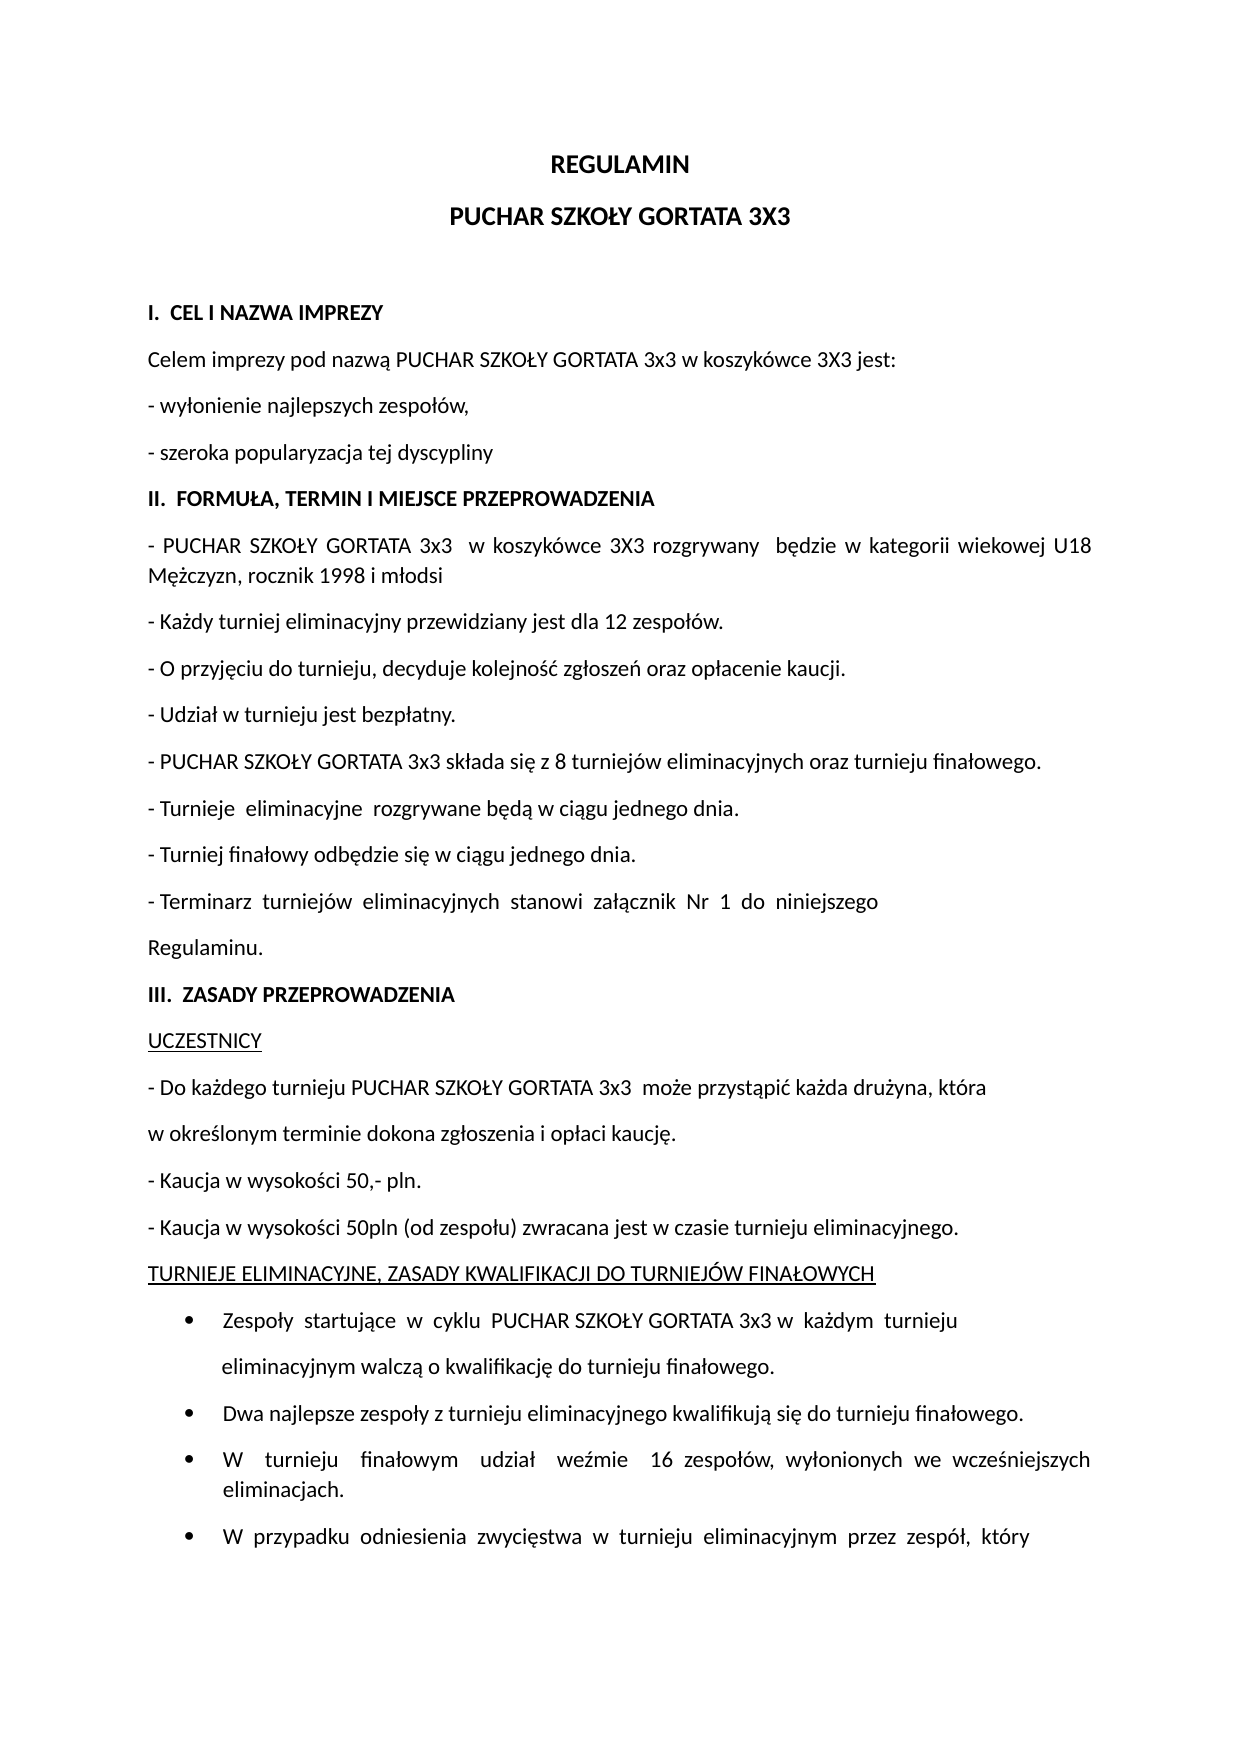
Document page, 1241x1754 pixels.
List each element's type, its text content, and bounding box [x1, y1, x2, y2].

text PUCHAR SZKOŁY GORTATA 3X3 [148, 199, 1093, 233]
list Dwa najlepsze zespoły z turnieju eliminacyjnego kwalifikują się do turnieju finałowego. [185, 1399, 1093, 1427]
text III. ZASADY PRZEPROWADZENIA [148, 980, 1093, 1008]
text Celem imprezy pod nazwą PUCHAR SZKOŁY GORTATA 3x3 w koszykówce 3X3 jest: [148, 345, 1093, 373]
text - Udział w turnieju jest bezpłatny. [148, 701, 1093, 728]
text - Kaucja w wysokości 50pln (od zespołu) zwracana jest w czasie turnieju eliminacyjnego. [148, 1213, 1093, 1241]
text - PUCHAR SZKOŁY GORTATA 3x3 w koszykówce 3X3 rozgrywany będzie w kategorii wiekowej U18 Mężczyzn, rocznik 1998 i młodsi [148, 531, 1093, 589]
list W turnieju finałowym udział weźmie 16 zespołów, wyłonionych we wcześniejszych eliminacjach. [185, 1446, 1093, 1503]
text TURNIEJE ELIMINACYJNE, ZASADY KWALIFIKACJI DO TURNIEJÓW FINAŁOWYCH [148, 1259, 1093, 1287]
list Zespoły startujące w cyklu PUCHAR SZKOŁY GORTATA 3x3 w każdym turnieju [185, 1306, 1093, 1334]
text w określonym terminie dokona zgłoszenia i opłaci kaucję. [148, 1119, 1093, 1148]
list W przypadku odniesienia zwycięstwa w turnieju eliminacyjnym przez zespół, który [185, 1522, 1093, 1550]
text Regulaminu. [148, 933, 1093, 961]
text UCZESTNICY [148, 1026, 1093, 1054]
text - Kaucja w wysokości 50,- pln. [148, 1166, 1093, 1194]
text I. CEL I NAZWA IMPREZY [148, 298, 1093, 326]
text - Do każdego turnieju PUCHAR SZKOŁY GORTATA 3x3 może przystąpić każda drużyna, która [148, 1073, 1093, 1101]
text eliminacyjnym walczą o kwalifikację do turnieju finałowego. [148, 1352, 1093, 1380]
text REGULAMIN [148, 148, 1093, 181]
text - szeroka popularyzacja tej dyscypliny [148, 438, 1093, 466]
text - Każdy turniej eliminacyjny przewidziany jest dla 12 zespołów. [148, 607, 1093, 635]
text - Turniej finałowy odbędzie się w ciągu jednego dnia. [148, 840, 1093, 868]
text II. FORMUŁA, TERMIN I MIEJSCE PRZEPROWADZENIA [148, 484, 1093, 512]
text - Turnieje eliminacyjne rozgrywane będą w ciągu jednego dnia. [148, 794, 1093, 822]
text - O przyjęciu do turnieju, decyduje kolejność zgłoszeń oraz opłacenie kaucji. [148, 654, 1093, 682]
text - wyłonienie najlepszych zespołów, [148, 391, 1093, 419]
text - Terminarz turniejów eliminacyjnych stanowi załącznik Nr 1 do niniejszego [148, 887, 1093, 915]
text - PUCHAR SZKOŁY GORTATA 3x3 składa się z 8 turniejów eliminacyjnych oraz turnieju finałowego. [148, 747, 1093, 775]
